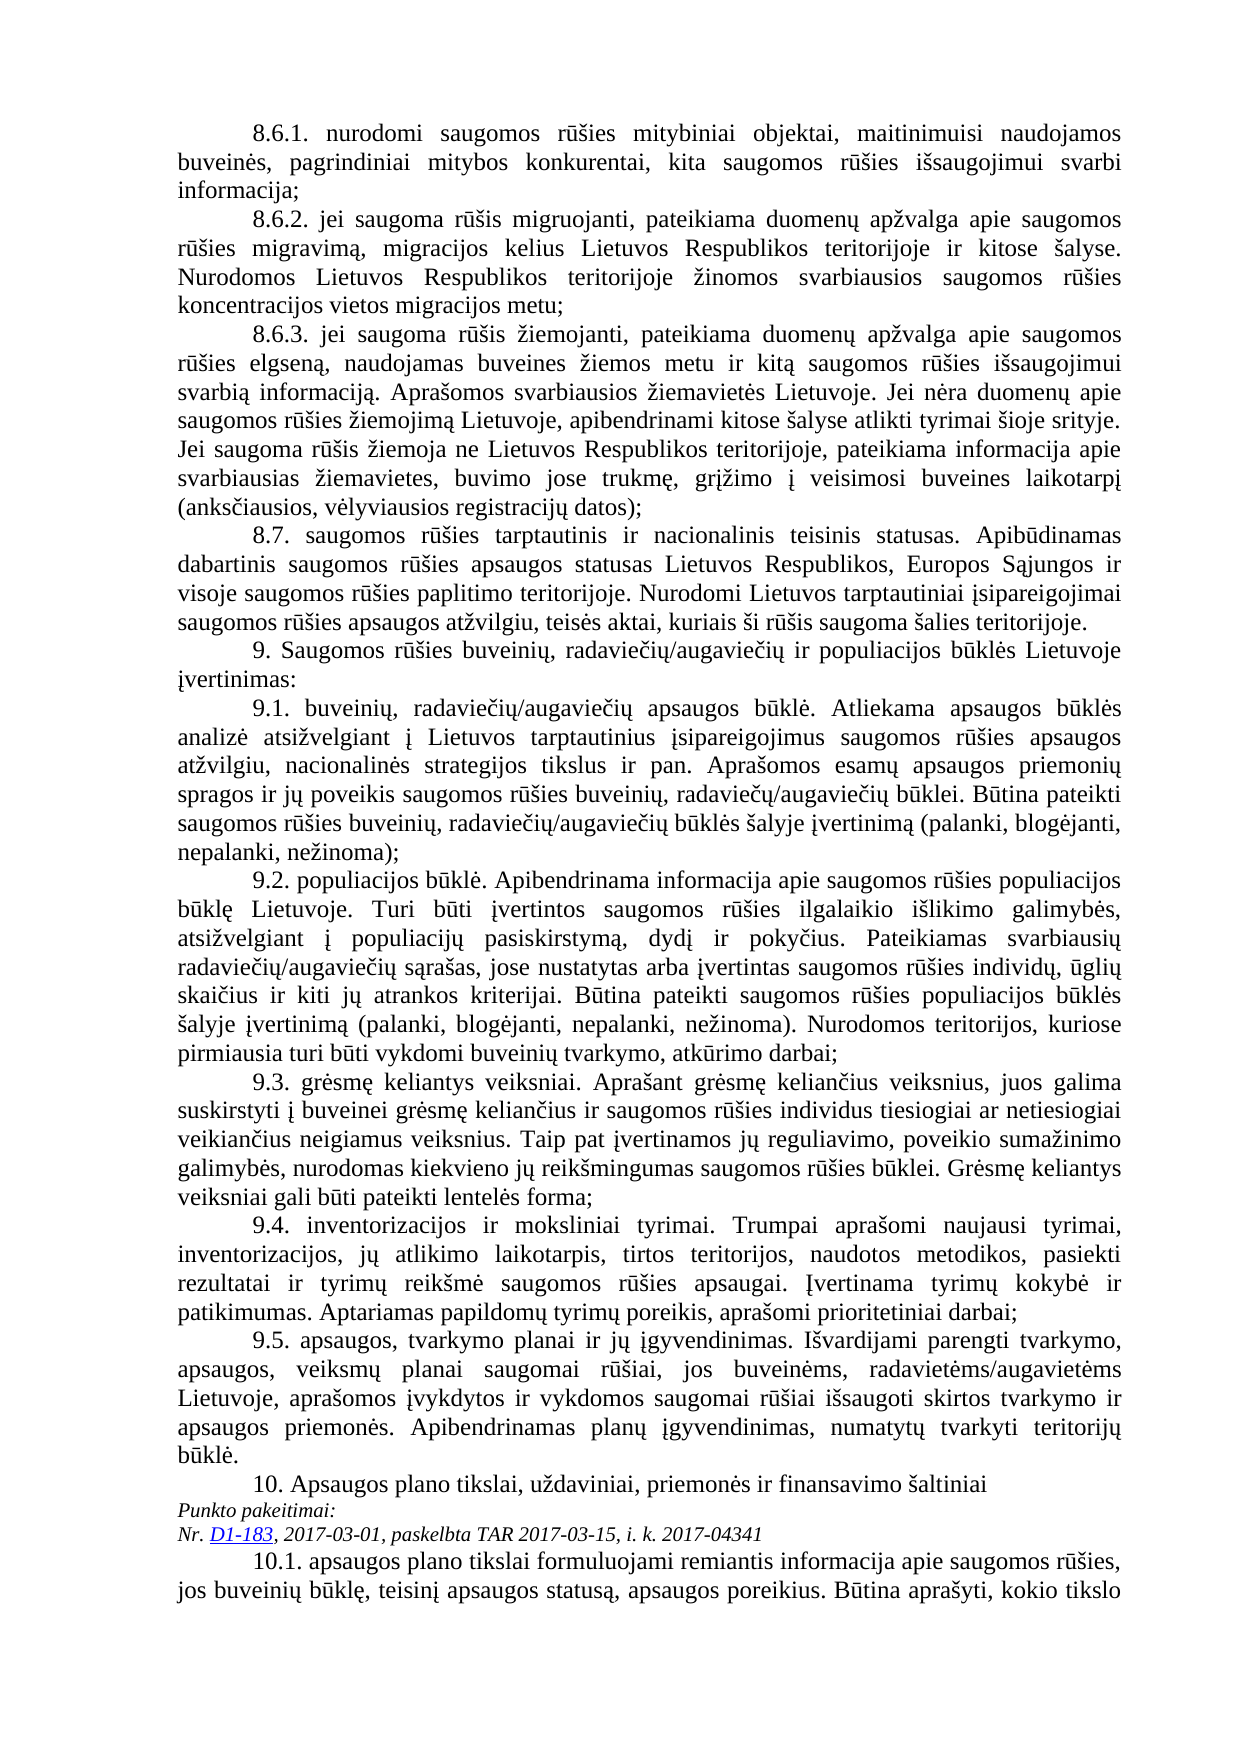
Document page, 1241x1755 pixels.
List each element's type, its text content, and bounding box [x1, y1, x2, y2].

text 8.7. saugomos rūšies tarptautinis ir nacionalinis teisinis statusas. Apibūdinamas dabartinis saugomos rūšies apsaugos statusas Lietuvos Respublikos, Europos Sąjungos ir visoje saugomos rūšies paplitimo teritorijoje. Nurodomi Lietuvos tarptautiniai įsipareigojimai saugomos rūšies apsaugos atžvilgiu, teisės aktai, kuriais ši rūšis saugoma šalies teritorijoje. [177, 521, 1122, 636]
text 10.1. apsaugos plano tikslai formuluojami remiantis informacija apie saugomos rūšies, jos buveinių būklę, teisinį apsaugos statusą, apsaugos poreikius. Būtina aprašyti, kokio tikslo [177, 1546, 1122, 1604]
text 9.3. grėsmę keliantys veiksniai. Aprašant grėsmę keliančius veiksnius, juos galima suskirstyti į buveinei grėsmę keliančius ir saugomos rūšies individus tiesiogiai ar netiesiogiai veikiančius neigiamus veiksnius. Taip pat įvertinamos jų reguliavimo, poveikio sumažinimo galimybės, nurodomas kiekvieno jų reikšmingumas saugomos rūšies būklei. Grėsmę keliantys veiksniai gali būti pateikti lentelės forma; [177, 1067, 1122, 1211]
text 9.2. populiacijos būklė. Apibendrinama informacija apie saugomos rūšies populiacijos būklę Lietuvoje. Turi būti įvertintos saugomos rūšies ilgalaikio išlikimo galimybės, atsižvelgiant į populiacijų pasiskirstymą, dydį ir pokyčius. Pateikiamas svarbiausių radaviečių/augaviečių sąrašas, jose nustatytas arba įvertintas saugomos rūšies individų, ūglių skaičius ir kiti jų atrankos kriterijai. Būtina pateikti saugomos rūšies populiacijos būklės šalyje įvertinimą (palanki, blogėjanti, nepalanki, nežinoma). Nurodomos teritorijos, kuriose pirmiausia turi būti vykdomi buveinių tvarkymo, atkūrimo darbai; [177, 866, 1122, 1067]
text 8.6.1. nurodomi saugomos rūšies mitybiniai objektai, maitinimuisi naudojamos buveinės, pagrindiniai mitybos konkurentai, kita saugomos rūšies išsaugojimui svarbi informacija; [177, 118, 1122, 204]
text Nr. D1-183, 2017-03-01, paskelbta TAR 2017-03-15, i. k. 2017-04341 [177, 1522, 1122, 1546]
text 9.5. apsaugos, tvarkymo planai ir jų įgyvendinimas. Išvardijami parengti tvarkymo, apsaugos, veiksmų planai saugomai rūšiai, jos buveinėms, radavietėms/augavietėms Lietuvoje, aprašomos įvykdytos ir vykdomos saugomai rūšiai išsaugoti skirtos tvarkymo ir apsaugos priemonės. Apibendrinamas planų įgyvendinimas, numatytų tvarkyti teritorijų būklė. [177, 1326, 1122, 1469]
text 9.4. inventorizacijos ir moksliniai tyrimai. Trumpai aprašomi naujausi tyrimai, inventorizacijos, jų atlikimo laikotarpis, tirtos teritorijos, naudotos metodikos, pasiekti rezultatai ir tyrimų reikšmė saugomos rūšies apsaugai. Įvertinama tyrimų kokybė ir patikimumas. Aptariamas papildomų tyrimų poreikis, aprašomi prioritetiniai darbai; [177, 1211, 1122, 1326]
text Punkto pakeitimai: [177, 1498, 1122, 1522]
text 9.1. buveinių, radaviečių/augaviečių apsaugos būklė. Atliekama apsaugos būklės analizė atsižvelgiant į Lietuvos tarptautinius įsipareigojimus saugomos rūšies apsaugos atžvilgiu, nacionalinės strategijos tikslus ir pan. Aprašomos esamų apsaugos priemonių spragos ir jų poveikis saugomos rūšies buveinių, radaviečų/augaviečių būklei. Būtina pateikti saugomos rūšies buveinių, radaviečių/augaviečių būklės šalyje įvertinimą (palanki, blogėjanti, nepalanki, nežinoma); [177, 693, 1122, 866]
text 8.6.3. jei saugoma rūšis žiemojanti, pateikiama duomenų apžvalga apie saugomos rūšies elgseną, naudojamas buveines žiemos metu ir kitą saugomos rūšies išsaugojimui svarbią informaciją. Aprašomos svarbiausios žiemavietės Lietuvoje. Jei nėra duomenų apie saugomos rūšies žiemojimą Lietuvoje, apibendrinami kitose šalyse atlikti tyrimai šioje srityje. Jei saugoma rūšis žiemoja ne Lietuvos Respublikos teritorijoje, pateikiama informacija apie svarbiausias žiemavietes, buvimo jose trukmę, grįžimo į veisimosi buveines laikotarpį (anksčiausios, vėlyviausios registracijų datos); [177, 319, 1122, 521]
text 8.6.2. jei saugoma rūšis migruojanti, pateikiama duomenų apžvalga apie saugomos rūšies migravimą, migracijos kelius Lietuvos Respublikos teritorijoje ir kitose šalyse. Nurodomos Lietuvos Respublikos teritorijoje žinomos svarbiausios saugomos rūšies koncentracijos vietos migracijos metu; [177, 204, 1122, 319]
text 9. Saugomos rūšies buveinių, radaviečių/augaviečių ir populiacijos būklės Lietuvoje įvertinimas: [177, 636, 1122, 693]
text 10. Apsaugos plano tikslai, uždaviniai, priemonės ir finansavimo šaltiniai [177, 1469, 1122, 1498]
